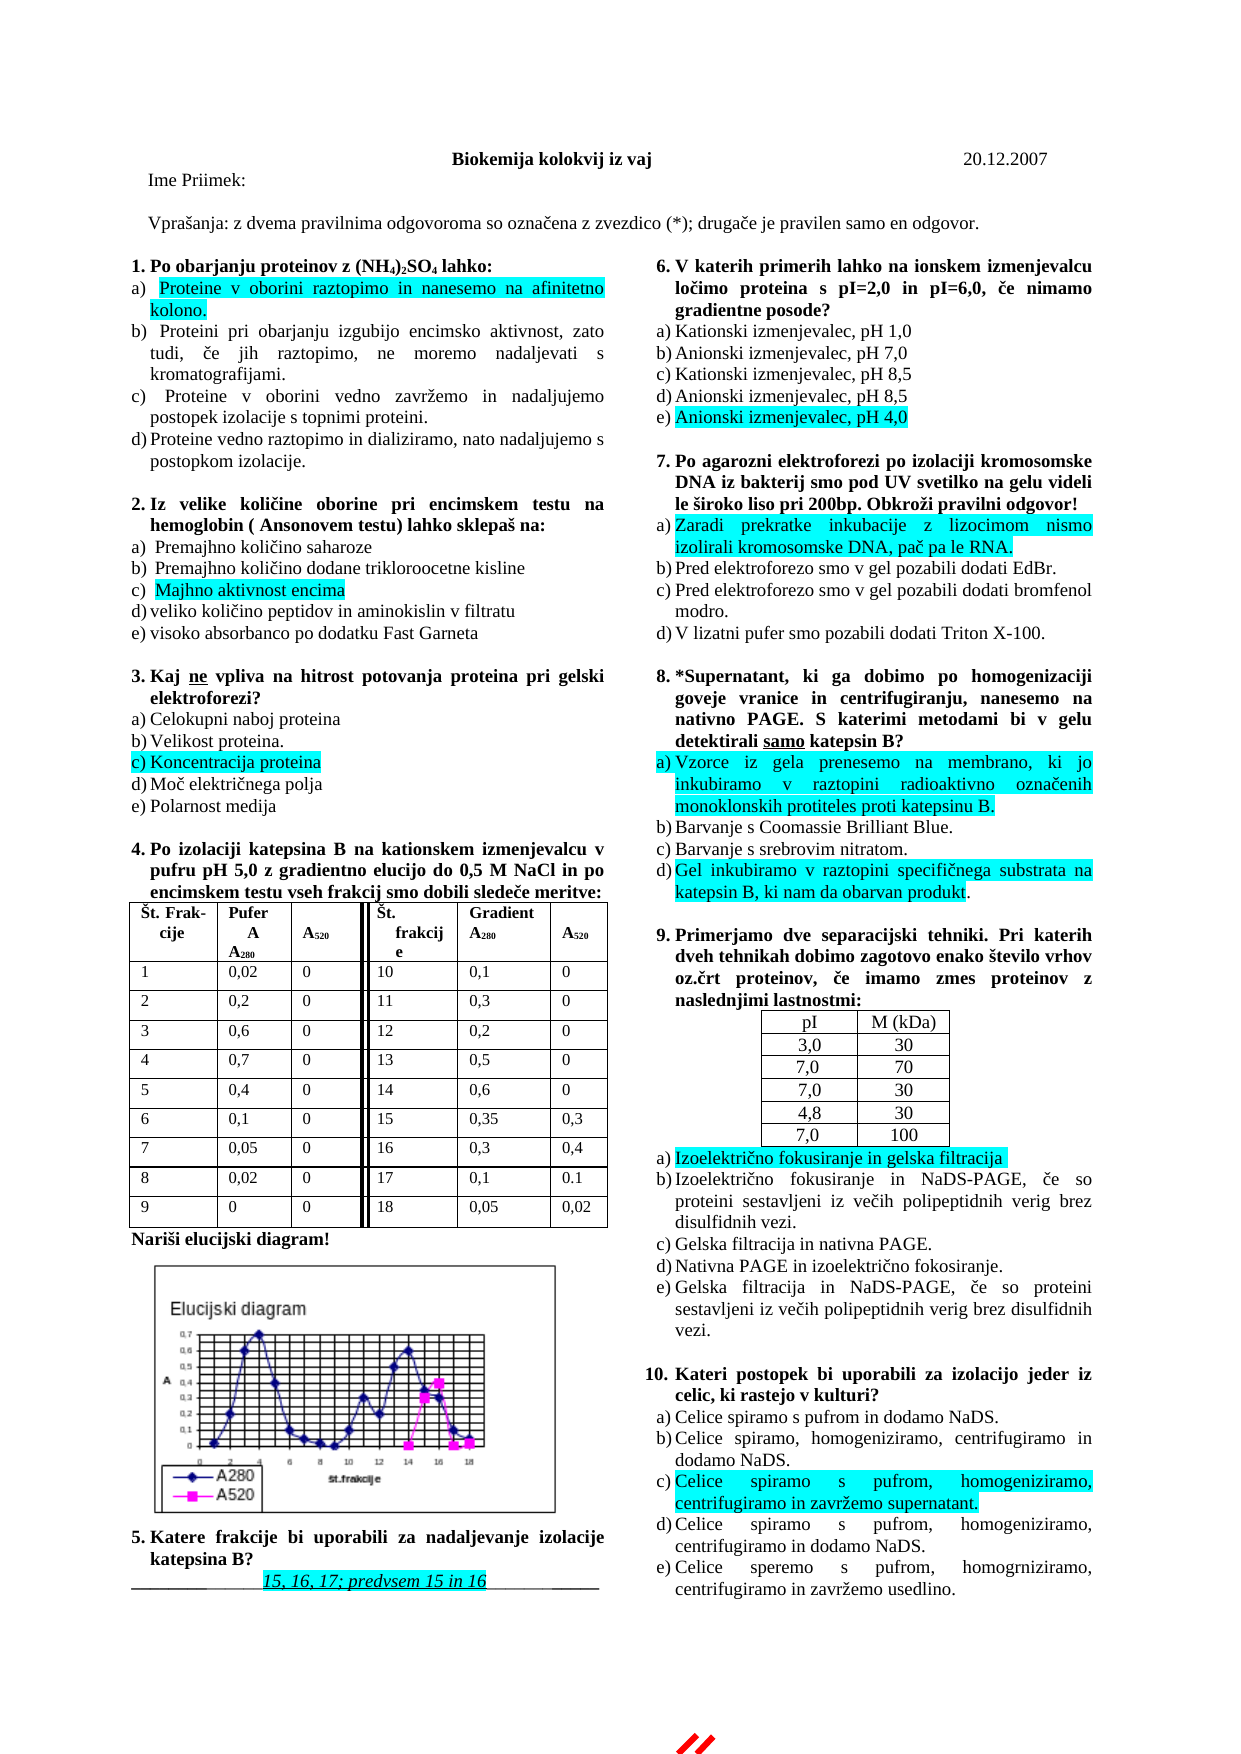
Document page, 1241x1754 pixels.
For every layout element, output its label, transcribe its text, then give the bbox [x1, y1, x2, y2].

table_cell 0,4 [218, 1079, 291, 1108]
text Vprašanja: z dvema pravilnima odgovoroma so označena z zvezdico (*); drugače je pravilen samo en odgovor. [148, 212, 1093, 234]
list Celice speremo s pufrom, homogrniziramo, centrifugiramo in zavržemo usedlino. [656, 1556, 1093, 1599]
table_cell 0 [292, 1079, 360, 1108]
table_cell 1 [130, 962, 217, 990]
list Po agarozni elektroforezi po izolaciji kromosomske DNA iz bakterij smo pod UV svetilko na gelu videli le široko liso pri 200bp. Obkroži pravilni odgovor! [656, 449, 1093, 514]
table_cell 2 [130, 991, 217, 1019]
list Celice spiramo s pufrom in dodamo NaDS. [656, 1406, 1093, 1427]
list veliko količino peptidov in aminokislin v filtratu [131, 600, 605, 622]
table_cell 18 [370, 1197, 457, 1227]
table_cell 17 [370, 1168, 457, 1196]
list Kationski izmenjevalec, pH 8,5 [656, 363, 1093, 385]
table_cell 0,1 [458, 1168, 550, 1196]
table_cell 0,2 [458, 1021, 550, 1049]
text Biokemija kolokvij iz vaj 20.12.2007 [148, 148, 1093, 169]
table_cell 0 [292, 1168, 360, 1196]
list Polarnost medija [131, 794, 605, 816]
table_cell 13 [370, 1050, 457, 1078]
table_cell 4,8 [762, 1102, 857, 1123]
table_cell 70 [858, 1056, 949, 1078]
table_cell 0 [292, 1138, 360, 1166]
list Anionski izmenjevalec, pH 4,0 [656, 406, 1093, 428]
list Iz velike količine oborine pri encimskem testu na hemoglobin ( Ansonovem testu) lahko sklepaš na: [131, 493, 605, 536]
list Proteine vedno raztopimo in dializiramo, nato nadaljujemo s postopkom izolacije. [131, 428, 605, 471]
table_cell 0,05 [218, 1138, 291, 1166]
list V lizatni pufer smo pozabili dodati Triton X-100. [656, 622, 1093, 643]
table_cell 0,35 [458, 1109, 550, 1137]
table_cell 0,7 [218, 1050, 291, 1078]
list Gelska filtracija in nativna PAGE. [656, 1233, 1093, 1254]
table_header M (kDa) [858, 1011, 949, 1033]
table_cell 0,02 [218, 1168, 291, 1196]
list Moč električnega polja [131, 773, 605, 794]
text ______________15, 16, 17; predvsem 15 in 16____________ [131, 1569, 605, 1591]
table_cell 30 [858, 1102, 949, 1123]
list Celice spiramo s pufrom, homogeniziramo, centrifugiramo in zavržemo supernatant. [656, 1470, 1093, 1513]
list Kationski izmenjevalec, pH 1,0 [656, 320, 1093, 342]
table_header PuferA A280 [218, 903, 291, 961]
list Izoelektrično fokusiranje in NaDS-PAGE, če so proteini sestavljeni iz večih polipeptidnih verig brez disulfidnih vezi. [656, 1168, 1093, 1233]
list Primerjamo dve separacijski tehniki. Pri katerih dveh tehnikah dobimo zagotovo enako število vrhov oz.črt proteinov, če imamo zmes proteinov z naslednjimi lastnostmi: [656, 924, 1093, 1010]
table_cell 0,6 [458, 1079, 550, 1108]
table_cell 8 [130, 1168, 217, 1196]
list Proteine v oborini vedno zavržemo in nadaljujemo postopek izolacije s topnimi proteini. [131, 385, 605, 428]
table_cell 0 [292, 991, 360, 1019]
table_header Gradient A280 [458, 903, 550, 961]
table_cell 14 [370, 1079, 457, 1108]
list Anionski izmenjevalec, pH 7,0 [656, 342, 1093, 363]
table_cell 0,02 [551, 1197, 607, 1227]
list Gel inkubiramo v raztopini specifičnega substrata na katepsin B, ki nam da obarvan produkt. [656, 859, 1093, 902]
table_cell 0,1 [458, 962, 550, 990]
table_cell 0,05 [458, 1197, 550, 1227]
table_cell 15 [370, 1109, 457, 1137]
table_header pI [762, 1011, 857, 1033]
list Po izolaciji katepsina B na kationskem izmenjevalcu v pufru pH 5,0 z gradientno elucijo do 0,5 M NaCl in po encimskem testu vseh frakcij smo dobili sledeče meritve: [131, 838, 605, 902]
table_cell 0,6 [218, 1021, 291, 1049]
list Gelska filtracija in NaDS-PAGE, če so proteini sestavljeni iz večih polipeptidnih verig brez disulfidnih vezi. [656, 1276, 1093, 1341]
table_cell 100 [858, 1124, 949, 1146]
table_cell 0,3 [551, 1109, 607, 1137]
table_cell 11 [370, 991, 457, 1019]
table_cell 4 [130, 1050, 217, 1078]
table_cell 16 [370, 1138, 457, 1166]
text Ime Priimek: [148, 169, 1093, 191]
list Vzorce iz gela prenesemo na membrano, ki jo inkubiramo v raztopini radioaktivno označenih monoklonskih protiteles proti katepsinu B. [656, 751, 1093, 816]
list Pred elektroforezo smo v gel pozabili dodati EdBr. [656, 557, 1093, 579]
table_cell 0,3 [458, 1138, 550, 1166]
table_cell 9 [130, 1197, 217, 1227]
table_cell 0,5 [458, 1050, 550, 1078]
table_cell 12 [370, 1021, 457, 1049]
table_cell 5 [130, 1079, 217, 1108]
table_cell 0.1 [551, 1168, 607, 1196]
table_header A520 [292, 903, 360, 961]
table_cell 0 [292, 962, 360, 990]
table_cell 6 [130, 1109, 217, 1137]
list V katerih primerih lahko na ionskem izmenjevalcu ločimo proteina s pI=2,0 in pI=6,0, če nimamo gradientne posode? [656, 255, 1093, 320]
table_cell 0 [551, 991, 607, 1019]
table_cell 0 [292, 1109, 360, 1137]
list Majhno aktivnost encima [131, 579, 605, 600]
table_cell 7,0 [762, 1124, 857, 1146]
list visoko absorbanco po dodatku Fast Garneta [131, 622, 605, 643]
list Celice spiramo, homogeniziramo, centrifugiramo in dodamo NaDS. [656, 1427, 1093, 1470]
list Nativna PAGE in izoelektrično fokosiranje. [656, 1254, 1093, 1276]
list Zaradi prekratke inkubacije z lizocimom nismo izolirali kromosomske DNA, pač pa le RNA. [656, 514, 1093, 557]
list Proteini pri obarjanju izgubijo encimsko aktivnost, zato tudi, če jih raztopimo, ne moremo nadaljevati s kromatografijami. [131, 320, 605, 385]
table_cell 30 [858, 1034, 949, 1055]
table_cell 0,1 [218, 1109, 291, 1137]
table_cell 30 [858, 1079, 949, 1101]
table_cell 0 [551, 1079, 607, 1108]
table_cell 0 [551, 1050, 607, 1078]
table_cell 7,0 [762, 1056, 857, 1078]
table_cell 0,02 [218, 962, 291, 990]
list Barvanje s Coomassie Brilliant Blue. [656, 816, 1093, 838]
list Celokupni naboj proteina [131, 708, 605, 730]
list Velikost proteina. [131, 730, 605, 751]
list Katere frakcije bi uporabili za nadaljevanje izolacije katepsina B? [131, 1526, 605, 1569]
table_cell 3 [130, 1021, 217, 1049]
table_cell 0 [551, 962, 607, 990]
table_cell 0,4 [551, 1138, 607, 1166]
list Kaj ne vpliva na hitrost potovanja proteina pri gelski elektroforezi? [131, 665, 605, 708]
table_header Št. frakcije [370, 903, 457, 961]
list Anionski izmenjevalec, pH 8,5 [656, 385, 1093, 406]
list Pred elektroforezo smo v gel pozabili dodati bromfenol modro. [656, 579, 1093, 622]
list Koncentracija proteina [131, 751, 605, 773]
list Kateri postopek bi uporabili za izolacijo jeder iz celic, ki rastejo v kulturi? [656, 1362, 1093, 1406]
table_cell 7,0 [762, 1079, 857, 1101]
table_header A520 [551, 903, 607, 961]
list Po obarjanju proteinov z (NH4)2SO4 lahko: [131, 255, 605, 277]
text Nariši elucijski diagram! [131, 1228, 605, 1250]
table_cell 0,2 [218, 991, 291, 1019]
list Izoelektrično fokusiranje in gelska filtracija [656, 1147, 1093, 1168]
table_cell 3,0 [762, 1034, 857, 1055]
list Premajhno količino dodane trikloroocetne kisline [131, 557, 605, 579]
table_cell 10 [370, 962, 457, 990]
list Celice spiramo s pufrom, homogeniziramo, centrifugiramo in dodamo NaDS. [656, 1513, 1093, 1556]
table_cell 0,3 [458, 991, 550, 1019]
list *Supernatant, ki ga dobimo po homogenizaciji goveje vranice in centrifugiranju, nanesemo na nativno PAGE. S katerimi metodami bi v gelu detektirali samo katepsin B? [656, 665, 1093, 751]
table_cell 0 [292, 1021, 360, 1049]
table_cell 7 [130, 1138, 217, 1166]
table_cell 0 [292, 1197, 360, 1227]
list Proteine v oborini raztopimo in nanesemo na afinitetno kolono. [131, 277, 605, 320]
table_cell 0 [292, 1050, 360, 1078]
table_header Št. Frak-cije [130, 903, 217, 961]
list Barvanje s srebrovim nitratom. [656, 838, 1093, 859]
table_cell 0 [218, 1197, 291, 1227]
table_cell 0 [551, 1021, 607, 1049]
list Premajhno količino saharoze [131, 536, 605, 557]
